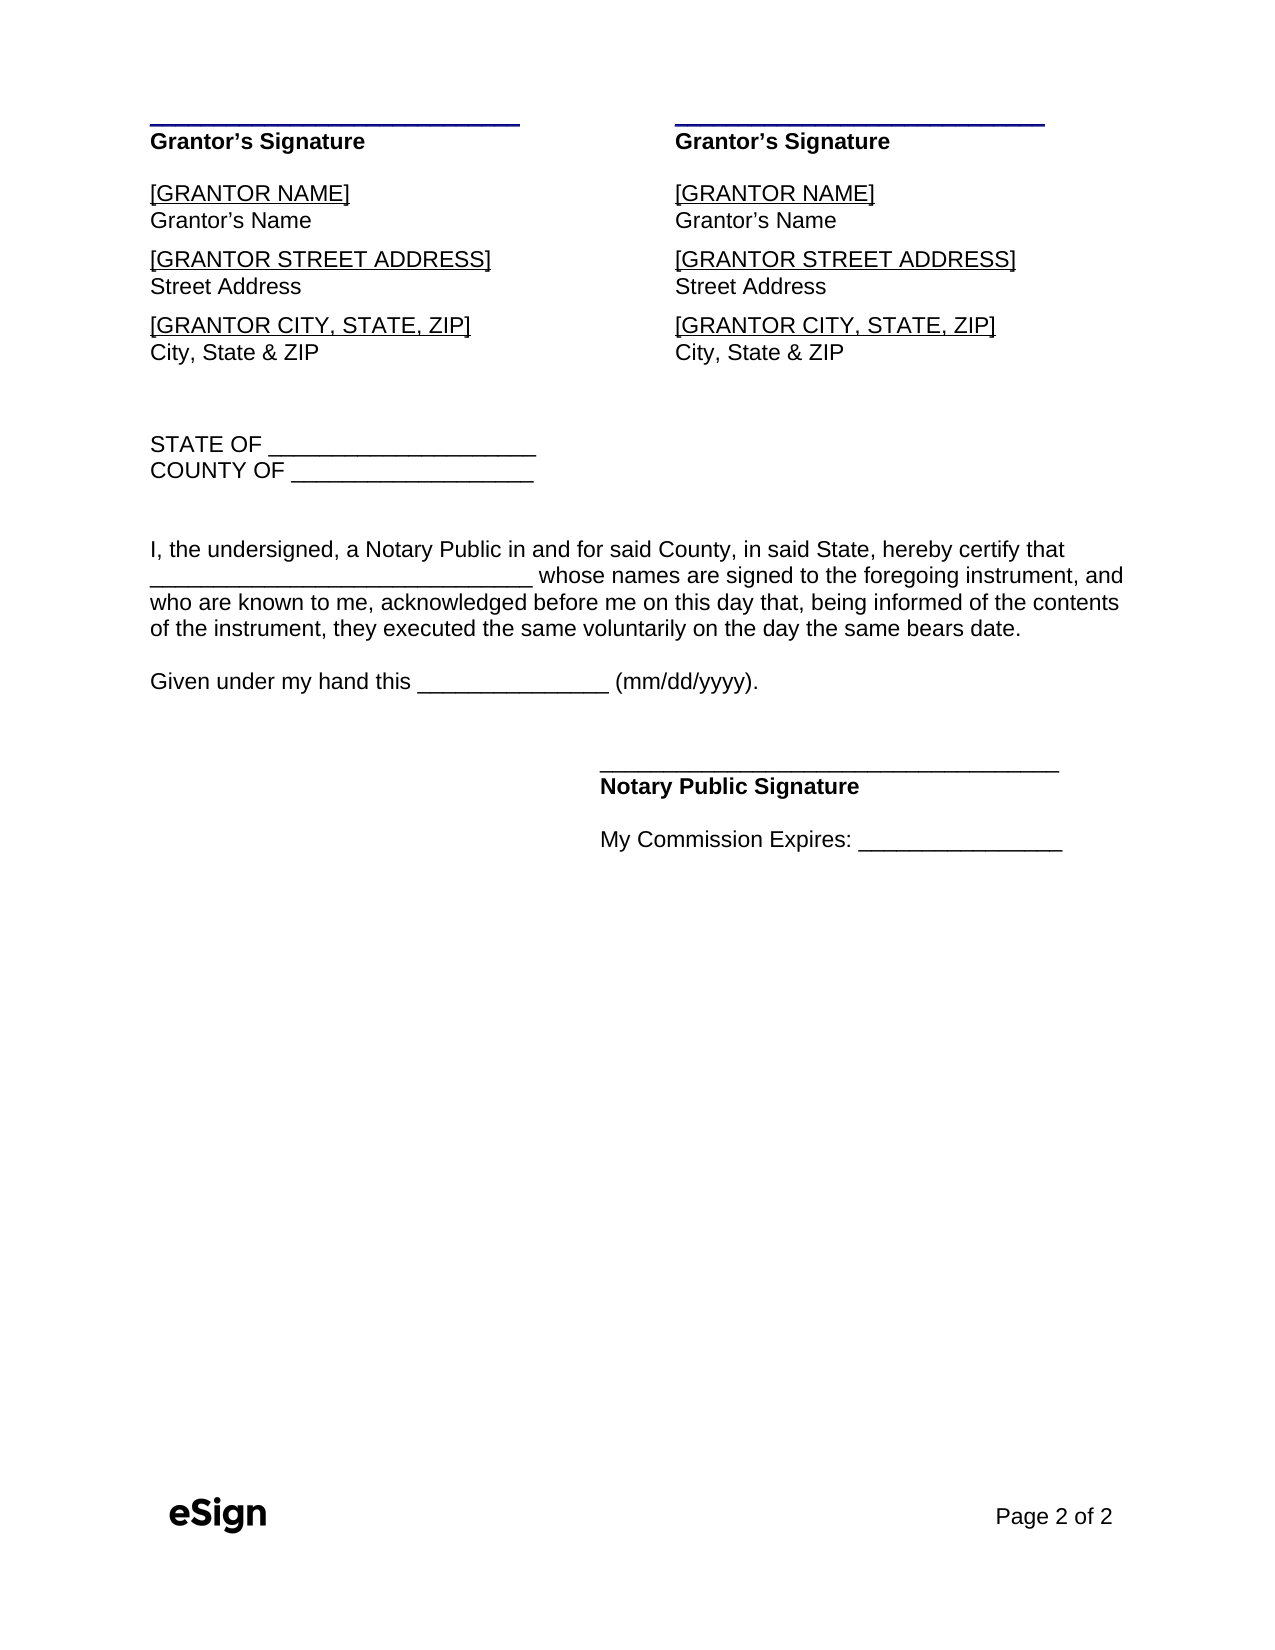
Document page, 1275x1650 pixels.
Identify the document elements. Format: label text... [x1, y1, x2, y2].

text Notary Public Signature [525, 773, 1125, 799]
text [GRANTOR CITY, STATE, ZIP] [GRANTOR CITY, STATE, ZIP] [150, 312, 1125, 338]
text ____________________________________ [525, 747, 1125, 773]
text Given under my hand this _______________ (mm/dd/yyyy). [150, 668, 1125, 694]
text [GRANTOR STREET ADDRESS] [GRANTOR STREET ADDRESS] [150, 246, 1125, 273]
text [GRANTOR NAME] [GRANTOR NAME] [150, 180, 1125, 207]
text City, State & ZIP City, State & ZIP [150, 338, 1125, 365]
text _____________________________ _____________________________ [150, 101, 1125, 128]
text Street Address Street Address [150, 273, 1125, 299]
text Grantor’s Signature Grantor’s Signature [150, 128, 1125, 154]
text My Commission Expires: ________________ [525, 826, 1125, 852]
text COUNTY OF ___________________ [150, 457, 1125, 483]
text Grantor’s Name Grantor’s Name [150, 207, 1125, 233]
text STATE OF _____________________ [150, 431, 1125, 457]
text I, the undersigned, a Notary Public in and for said County, in said State, hereby certify that ______________________________ whose names are signed to the foregoing instrument, and who are known to me, acknowledged before me on this day that, being informed of the contents of the instrument, they executed the same voluntarily on the day the same bears date. [150, 536, 1125, 641]
